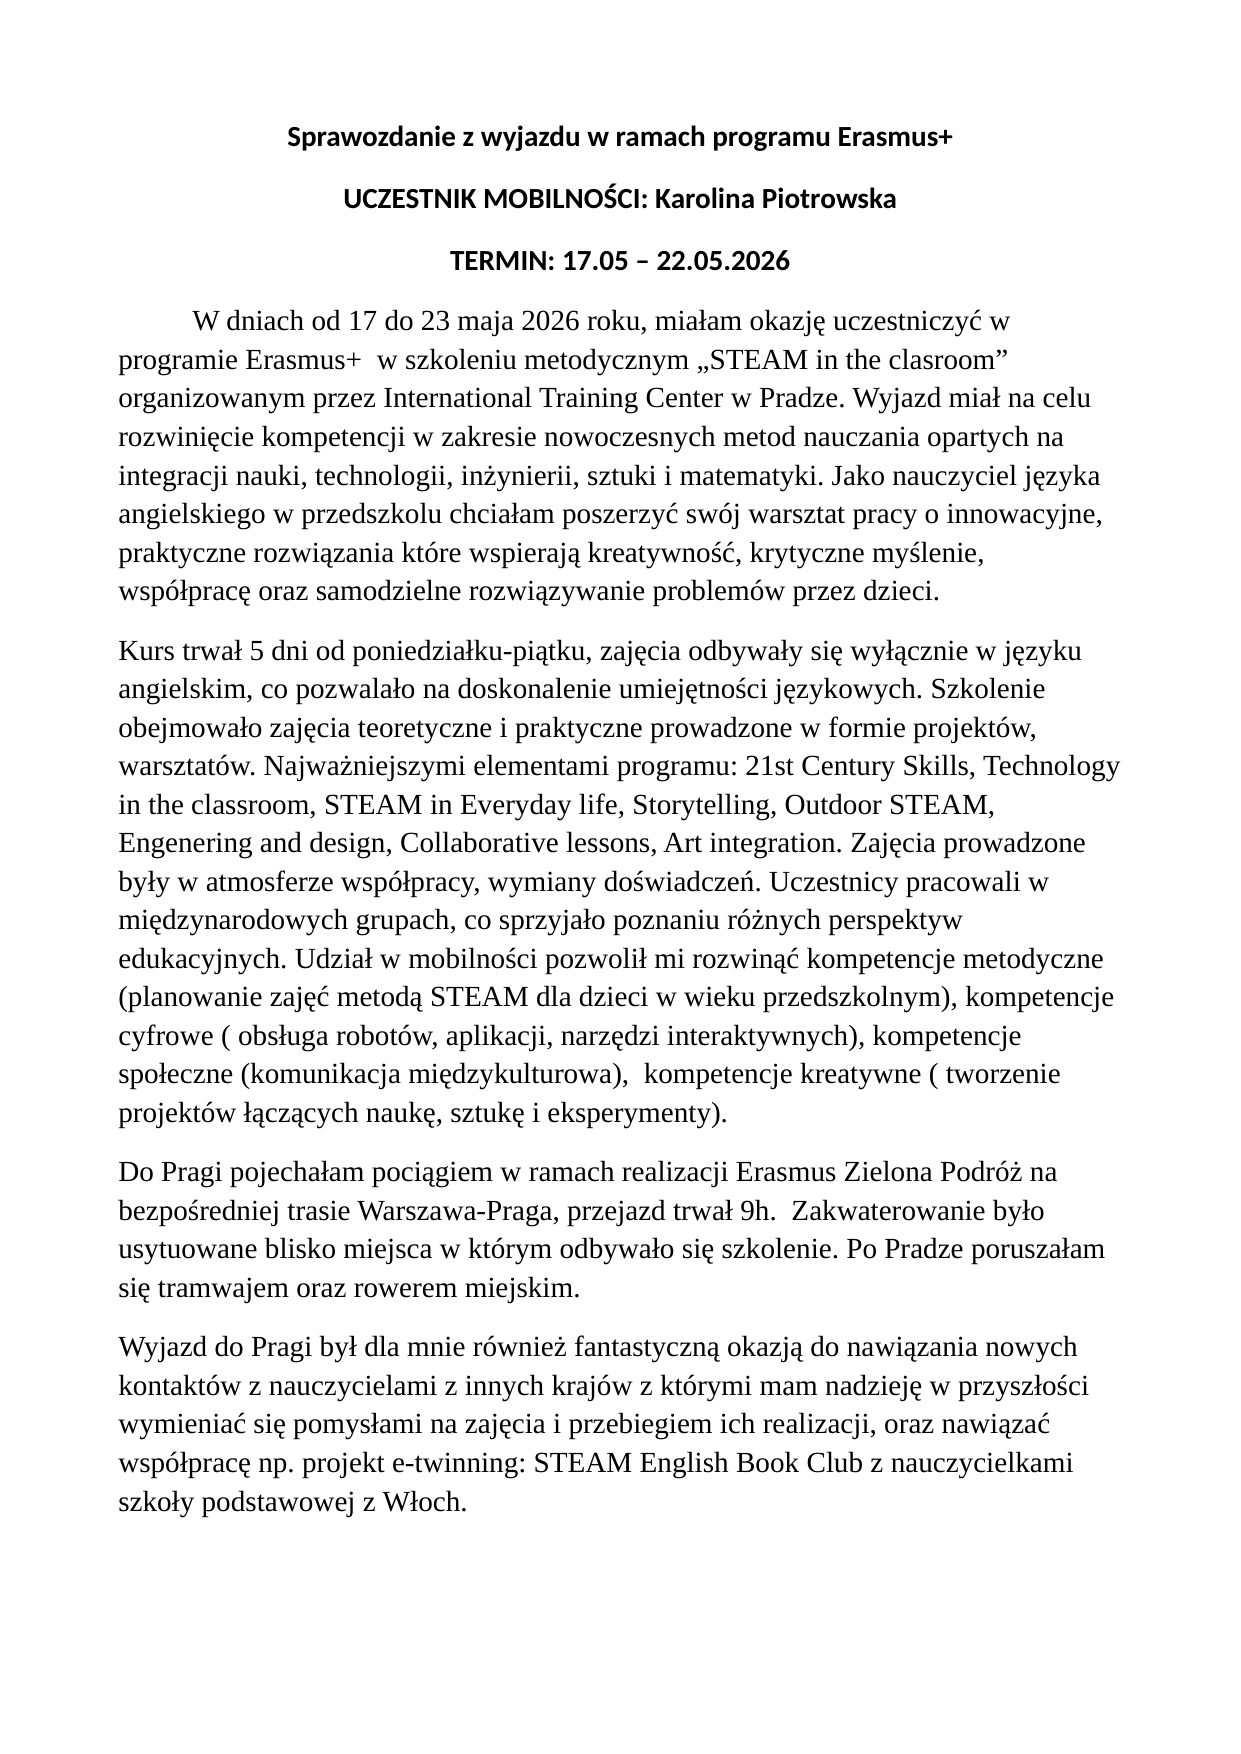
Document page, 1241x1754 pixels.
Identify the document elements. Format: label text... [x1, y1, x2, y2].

text Sprawozdanie z wyjazdu w ramach programu Erasmus+ [118, 118, 1122, 154]
text TERMIN: 17.05 – 22.05.2026 [118, 242, 1122, 277]
text W dniach od 17 do 23 maja 2026 roku, miałam okazję uczestniczyć w programie Erasmus+ w szkoleniu metodycznym „STEAM in the clasroom” organizowanym przez International Training Center w Pradze. Wyjazd miał na celu rozwinięcie kompetencji w zakresie nowoczesnych metod nauczania opartych na integracji nauki, technologii, inżynierii, sztuki i matematyki. Jako nauczyciel języka angielskiego w przedszkolu chciałam poszerzyć swój warsztat pracy o innowacyjne, praktyczne rozwiązania które wspierają kreatywność, krytyczne myślenie, współpracę oraz samodzielne rozwiązywanie problemów przez dzieci. [118, 303, 1122, 607]
text Do Pragi pojechałam pociągiem w ramach realizacji Erasmus Zielona Podróż na bezpośredniej trasie Warszawa-Praga, przejazd trwał 9h. Zakwaterowanie było usytuowane blisko miejsca w którym odbywało się szkolenie. Po Pradze poruszałam się tramwajem oraz rowerem miejskim. [118, 1154, 1122, 1304]
text Kurs trwał 5 dni od poniedziałku-piątku, zajęcia odbywały się wyłącznie w języku angielskim, co pozwalało na doskonalenie umiejętności językowych. Szkolenie obejmowało zajęcia teoretyczne i praktyczne prowadzone w formie projektów, warsztatów. Najważniejszymi elementami programu: 21st Century Skills, Technology in the classroom, STEAM in Everyday life, Storytelling, Outdoor STEAM, Engenering and design, Collaborative lessons, Art integration. Zajęcia prowadzone były w atmosferze współpracy, wymiany doświadczeń. Uczestnicy pracowali w międzynarodowych grupach, co sprzyjało poznaniu różnych perspektyw edukacyjnych. Udział w mobilności pozwolił mi rozwinąć kompetencje metodyczne (planowanie zajęć metodą STEAM dla dzieci w wieku przedszkolnym), kompetencje cyfrowe ( obsługa robotów, aplikacji, narzędzi interaktywnych), kompetencje społeczne (komunikacja międzykulturowa), kompetencje kreatywne ( tworzenie projektów łączących naukę, sztukę i eksperymenty). [118, 633, 1122, 1129]
text UCZESTNIK MOBILNOŚCI: Karolina Piotrowska [118, 180, 1122, 216]
text Wyjazd do Pragi był dla mnie również fantastyczną okazją do nawiązania nowych kontaktów z nauczycielami z innych krajów z którymi mam nadzieję w przyszłości wymieniać się pomysłami na zajęcia i przebiegiem ich realizacji, oraz nawiązać współpracę np. projekt e-twinning: STEAM English Book Club z nauczycielkami szkoły podstawowej z Włoch. [118, 1329, 1122, 1517]
